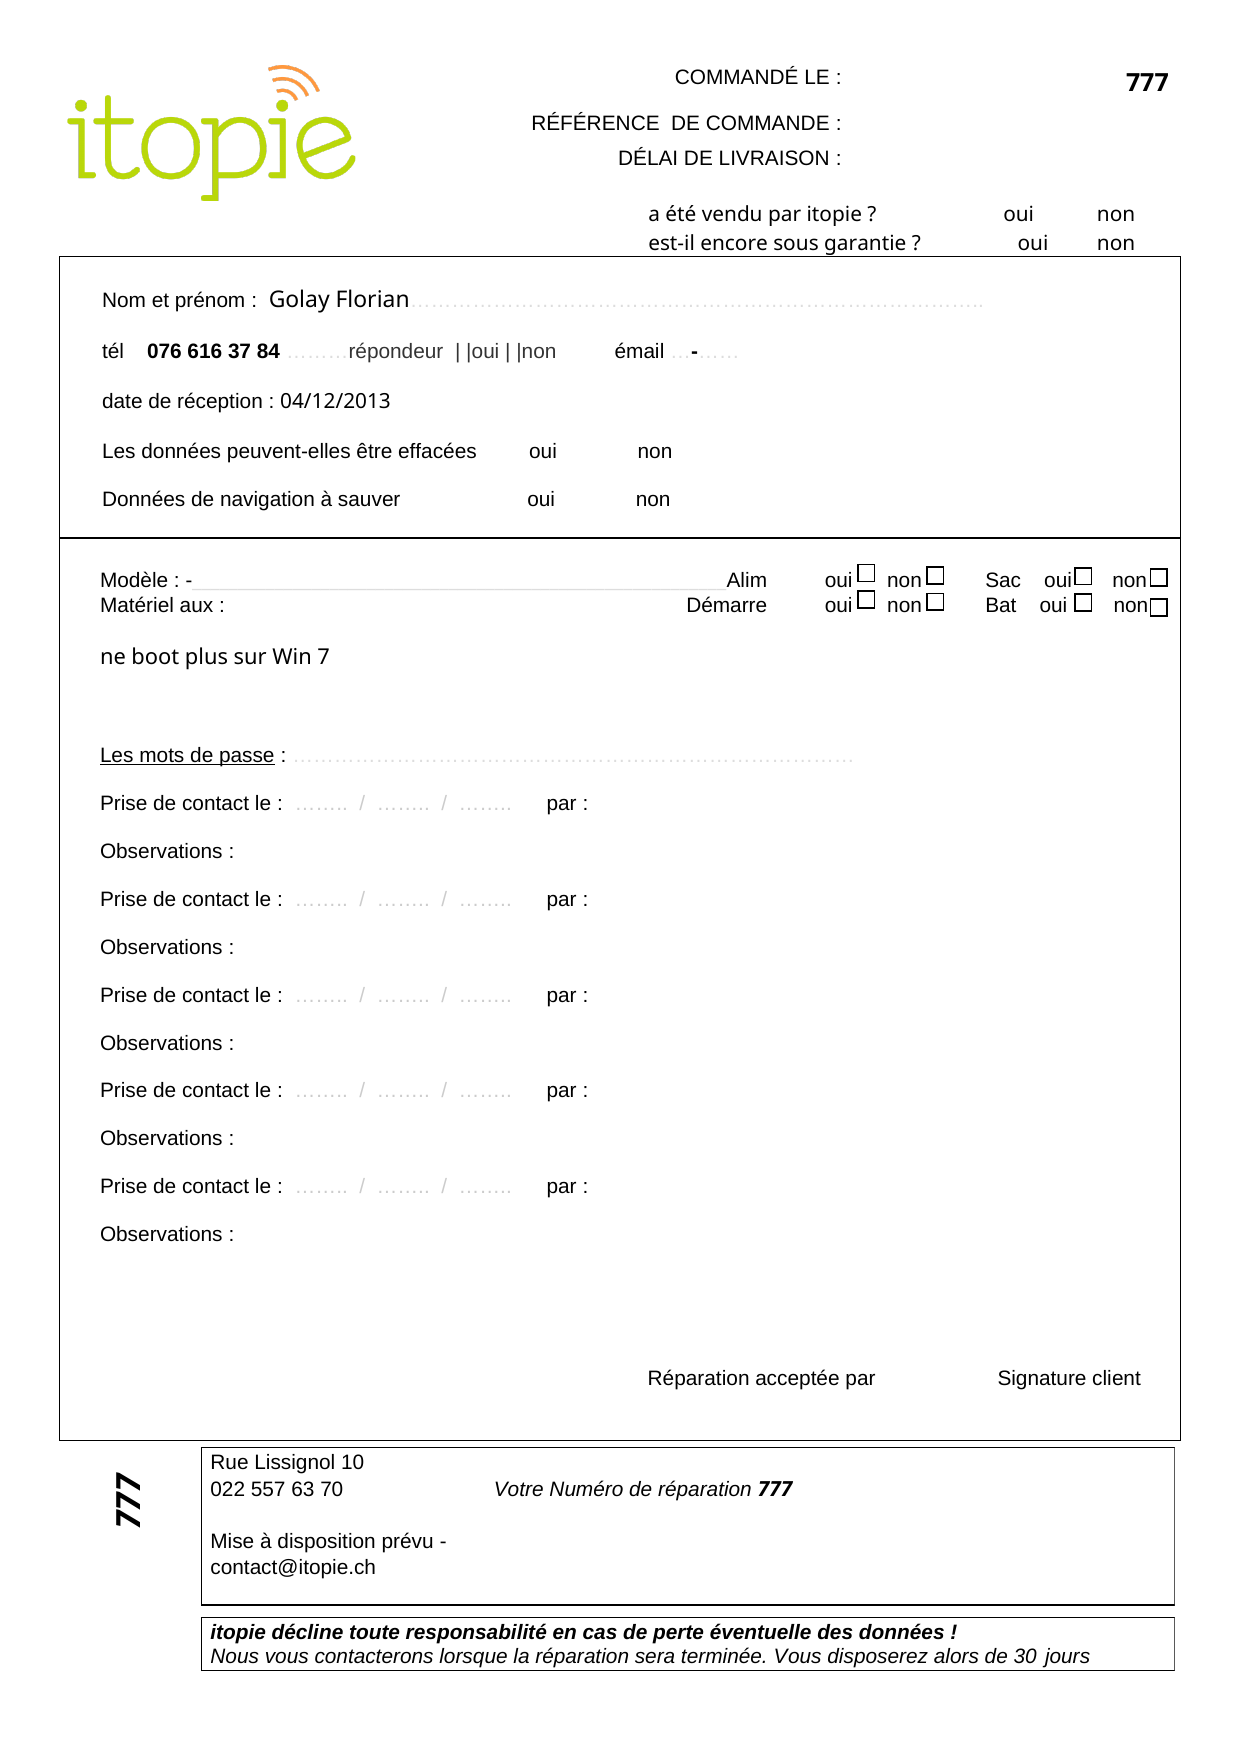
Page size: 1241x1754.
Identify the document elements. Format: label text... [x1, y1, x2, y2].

text Observations : [60, 1027, 1180, 1054]
table_header 777 [847, 59, 1180, 104]
table_cell [847, 140, 1180, 175]
text tél 076 616 37 84 ………répondeur | |oui | |non émail …-…… [60, 335, 1180, 362]
text Observations : [60, 836, 1180, 863]
table_header COMMANDÉ LE : [490, 59, 847, 104]
text Prise de contact le : …….. / …….. / …….. par : [60, 788, 1180, 815]
text Observations : [60, 931, 1180, 958]
table_cell DÉLAI DE LIVRAISON : [490, 140, 847, 175]
text Données de navigation à sauver oui non [60, 484, 1180, 511]
text Prise de contact le : …….. / …….. / …….. par : [60, 979, 1180, 1006]
table_cell itopie décline toute responsabilité en cas de perte éventuelle des données ! Nous vous contacterons lorsque la réparation sera terminée. Vous disposerez alors de 30 jours [195, 1611, 1180, 1677]
text Modèle : - Alim oui non Sac oui non [948, 562, 1180, 590]
text est-il encore sous garantie ? oui non [59, 228, 1181, 256]
text Prise de contact le : …….. / …….. / …….. par : [60, 1075, 1180, 1102]
picture [67, 65, 356, 201]
text date de réception : 04/12/2013 [60, 383, 1180, 415]
text Prise de contact le : …….. / …….. / …….. par : [60, 1171, 1180, 1198]
text Nom et prénom : Golay Florian……………………………………………………………………….. [60, 280, 1180, 314]
text Matériel aux : Démarre oui non Bat oui non [60, 590, 1180, 617]
text Modèle : - Alim oui non Sac oui non [60, 562, 856, 590]
text a été vendu par itopie ? oui non [59, 199, 1181, 228]
table_cell [847, 105, 1180, 140]
text Prise de contact le : …….. / …….. / …….. par : [60, 883, 1180, 911]
table_header Rue Lissignol 10 022 557 63 70 Votre Numéro de réparation 777 Mise à disposition prévu - contact@itopie.ch [195, 1441, 1180, 1611]
table_header 777 [59, 1441, 195, 1677]
text ne boot plus sur Win 7 [60, 638, 1180, 671]
text Observations : [60, 1219, 1180, 1246]
table_cell RÉFÉRENCE DE COMMANDE : [490, 105, 847, 140]
text Observations : [60, 1123, 1180, 1150]
text Réparation acceptée par Signature client [60, 1363, 1180, 1390]
text Modèle : - Alim oui non Sac oui non [879, 562, 925, 590]
text Les mots de passe : ……………………………………………………………………… [60, 740, 1180, 767]
text Les données peuvent-elles être effacées oui non [60, 436, 1180, 463]
